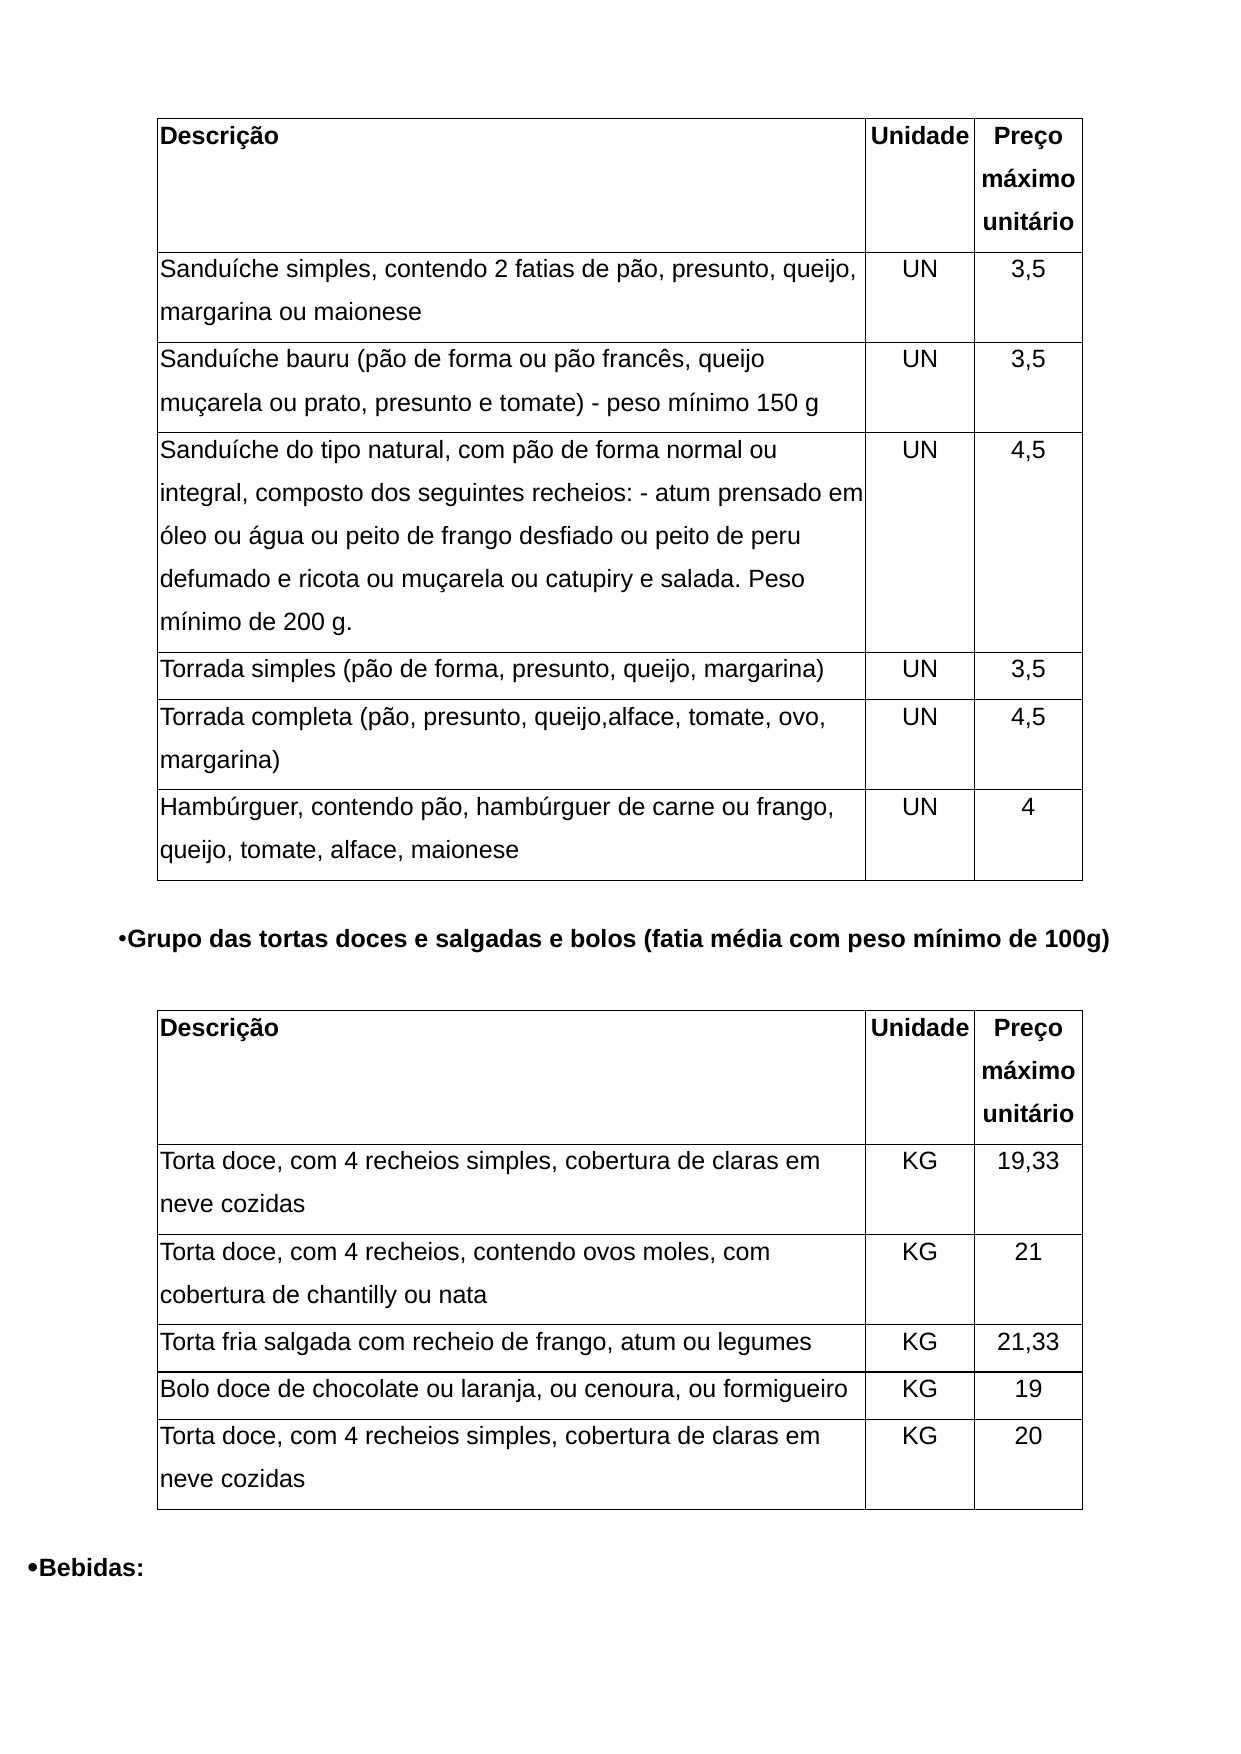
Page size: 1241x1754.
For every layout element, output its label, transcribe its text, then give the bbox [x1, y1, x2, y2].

table_cell KG [866, 1325, 974, 1371]
table_cell 21 [975, 1235, 1082, 1324]
table_cell 19 [975, 1373, 1082, 1419]
table_cell Sanduíche bauru (pão de forma ou pão francês, queijo muçarela ou prato, presunto e tomate) - peso mínimo 150 g [158, 343, 865, 432]
table_cell KG [866, 1145, 974, 1234]
table_header Unidade [866, 1011, 974, 1144]
table_cell 4 [975, 790, 1082, 880]
table_cell KG [866, 1235, 974, 1324]
table_cell UN [866, 343, 974, 432]
table_header Unidade [866, 119, 974, 252]
table_cell Bolo doce de chocolate ou laranja, ou cenoura, ou formigueiro [158, 1373, 865, 1419]
table_cell Torrada simples (pão de forma, presunto, queijo, margarina) [158, 653, 865, 699]
table_cell Torta doce, com 4 recheios, contendo ovos moles, com cobertura de chantilly ou nata [158, 1235, 865, 1324]
table_cell UN [866, 253, 974, 342]
table_cell UN [866, 700, 974, 789]
table_cell 3,5 [975, 253, 1082, 342]
table_cell Torrada completa (pão, presunto, queijo,alface, tomate, ovo, margarina) [158, 700, 865, 789]
table_cell Torta fria salgada com recheio de frango, atum ou legumes [158, 1325, 865, 1371]
table_cell 20 [975, 1420, 1082, 1509]
table_cell 21,33 [975, 1325, 1082, 1371]
table_cell 4,5 [975, 700, 1082, 789]
table_cell 4,5 [975, 433, 1082, 652]
table_header Preço máximo unitário [975, 119, 1082, 252]
table_cell Sanduíche do tipo natural, com pão de forma normal ou integral, composto dos seguintes recheios: - atum prensado em óleo ou água ou peito de frango desfiado ou peito de peru defumado e ricota ou muçarela ou catupiry e salada. Peso mínimo de 200 g. [158, 433, 865, 652]
table_cell UN [866, 790, 974, 880]
list Grupo das tortas doces e salgadas e bolos (fatia média com peso mínimo de 100g) [118, 924, 1122, 953]
table_header Descrição [158, 119, 865, 252]
table_cell Torta doce, com 4 recheios simples, cobertura de claras em neve cozidas [158, 1145, 865, 1234]
table_cell KG [866, 1420, 974, 1509]
table_cell UN [866, 653, 974, 699]
table_cell KG [866, 1373, 974, 1419]
table_header Descrição [158, 1011, 865, 1144]
table_cell 3,5 [975, 343, 1082, 432]
table_cell UN [866, 433, 974, 652]
table_cell Torta doce, com 4 recheios simples, cobertura de claras em neve cozidas [158, 1420, 865, 1509]
list Bebidas: [28, 1553, 1122, 1582]
table_cell Hambúrguer, contendo pão, hambúrguer de carne ou frango, queijo, tomate, alface, maionese [158, 790, 865, 880]
table_header Preço máximo unitário [975, 1011, 1082, 1144]
table_cell Sanduíche simples, contendo 2 fatias de pão, presunto, queijo, margarina ou maionese [158, 253, 865, 342]
table_cell 3,5 [975, 653, 1082, 699]
table_cell 19,33 [975, 1145, 1082, 1234]
